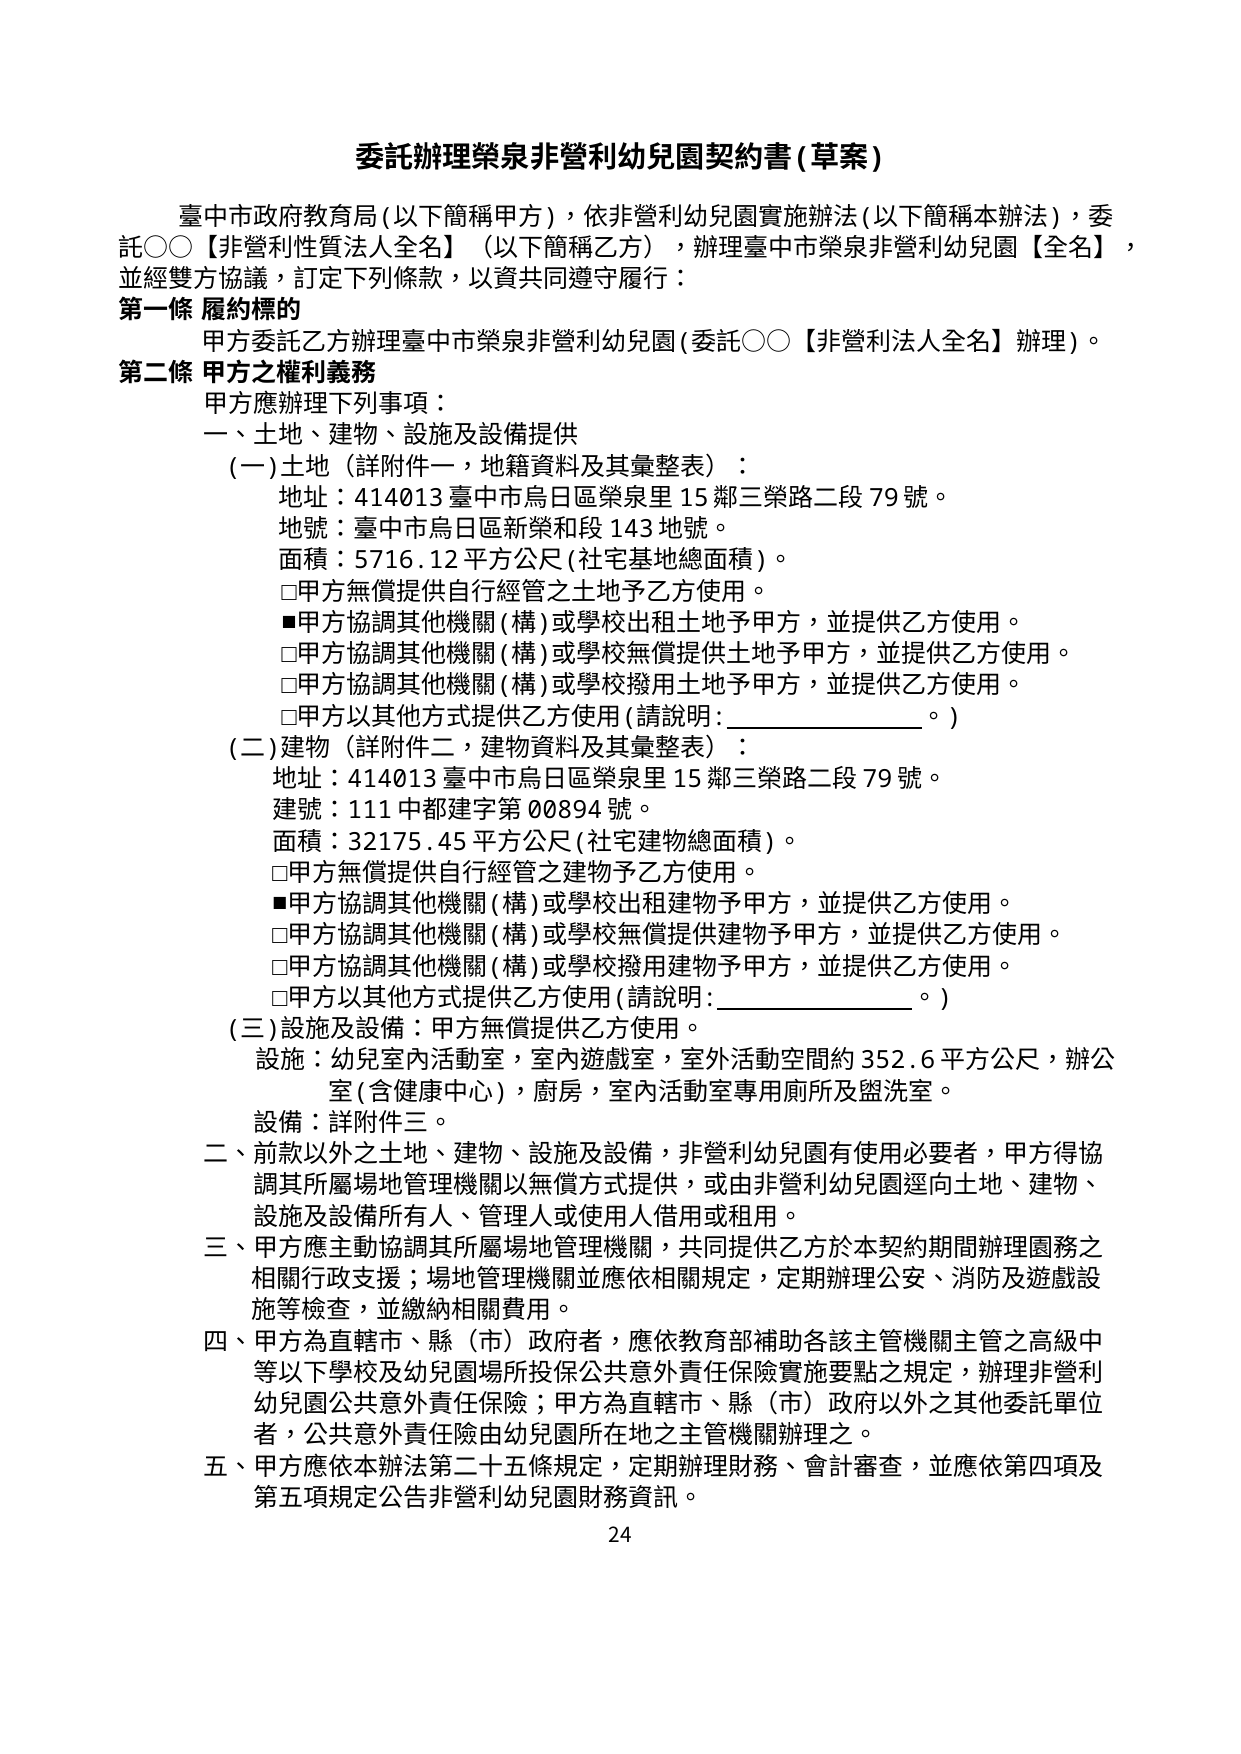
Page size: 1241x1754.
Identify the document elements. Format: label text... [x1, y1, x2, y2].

text 甲方委託乙方辦理臺中市榮泉非營利幼兒園(委託○○【非營利法人全名】辦理)。 [201, 325, 1122, 356]
text 設施：幼兒室內活動室，室內遊戲室，室外活動空間約352.6平方公尺，辦公室(含健康中心)，廚房，室內活動室專用廁所及盥洗室。 [255, 1044, 1122, 1106]
text □甲方無償提供自行經管之建物予乙方使用。 [272, 856, 1122, 887]
text 面積：5716.12平方公尺(社宅基地總面積)。 [278, 544, 1122, 575]
text 三、甲方應主動協調其所屬場地管理機關，共同提供乙方於本契約期間辦理園務之相關行政支援；場地管理機關並應依相關規定，定期辦理公安、消防及遊戲設施等檢查，並繳納相關費用。 [204, 1231, 1122, 1325]
text 甲方應辦理下列事項： [153, 387, 1122, 419]
text □甲方無償提供自行經管之土地予乙方使用。 [281, 575, 1122, 606]
text 第一條 履約標的 [118, 294, 1122, 325]
text 面積：32175.45平方公尺(社宅建物總面積)。 [272, 825, 1122, 856]
text □甲方協調其他機關(構)或學校撥用建物予甲方，並提供乙方使用。 [272, 950, 1122, 981]
text ■甲方協調其他機關(構)或學校出租建物予甲方，並提供乙方使用。 [272, 887, 1122, 919]
text 二、前款以外之土地、建物、設施及設備，非營利幼兒園有使用必要者，甲方得協調其所屬場地管理機關以無償方式提供，或由非營利幼兒園逕向土地、建物、設施及設備所有人、管理人或使用人借用或租用。 [204, 1137, 1122, 1231]
text ■甲方協調其他機關(構)或學校出租土地予甲方，並提供乙方使用。 [281, 606, 1122, 637]
text 設備：詳附件三。 [253, 1106, 1122, 1137]
text (三)設施及設備：甲方無償提供乙方使用。 [225, 1012, 1122, 1044]
text □甲方協調其他機關(構)或學校無償提供建物予甲方，並提供乙方使用。 [272, 919, 1122, 950]
text (一)土地（詳附件一，地籍資料及其彙整表）： [225, 450, 1122, 481]
text □甲方協調其他機關(構)或學校撥用土地予甲方，並提供乙方使用。 [281, 669, 1122, 700]
text 地號：臺中市烏日區新榮和段143地號。 [278, 512, 1122, 544]
text □甲方以其他方式提供乙方使用(請說明: 。) [281, 700, 1122, 731]
text 委託辦理榮泉非營利幼兒園契約書(草案) [118, 137, 1122, 175]
text □甲方協調其他機關(構)或學校無償提供土地予甲方，並提供乙方使用。 [281, 637, 1122, 669]
text 地址：414013臺中市烏日區榮泉里15鄰三榮路二段79號。 [278, 481, 1122, 512]
text 第二條 甲方之權利義務 [118, 356, 1122, 387]
text 建號：111中都建字第00894號。 [272, 794, 1122, 825]
text 五、甲方應依本辦法第二十五條規定，定期辦理財務、會計審查，並應依第四項及第五項規定公告非營利幼兒園財務資訊。 [204, 1450, 1122, 1512]
text 臺中市政府教育局(以下簡稱甲方)，依非營利幼兒園實施辦法(以下簡稱本辦法)，委託○○【非營利性質法人全名】（以下簡稱乙方），辦理臺中市榮泉非營利幼兒園【全名】，並經雙方協議，訂定下列條款，以資共同遵守履行： [118, 200, 1122, 294]
text (二)建物（詳附件二，建物資料及其彙整表）： [225, 731, 1122, 762]
text 一、土地、建物、設施及設備提供 [204, 419, 1122, 450]
text 四、甲方為直轄市、縣（市）政府者，應依教育部補助各該主管機關主管之高級中等以下學校及幼兒園場所投保公共意外責任保險實施要點之規定，辦理非營利幼兒園公共意外責任保險；甲方為直轄市、縣（市）政府以外之其他委託單位者，公共意外責任險由幼兒園所在地之主管機關辦理之。 [204, 1325, 1122, 1450]
text 地址：414013臺中市烏日區榮泉里15鄰三榮路二段79號。 [272, 762, 1122, 794]
text □甲方以其他方式提供乙方使用(請說明: 。) [272, 981, 1122, 1012]
